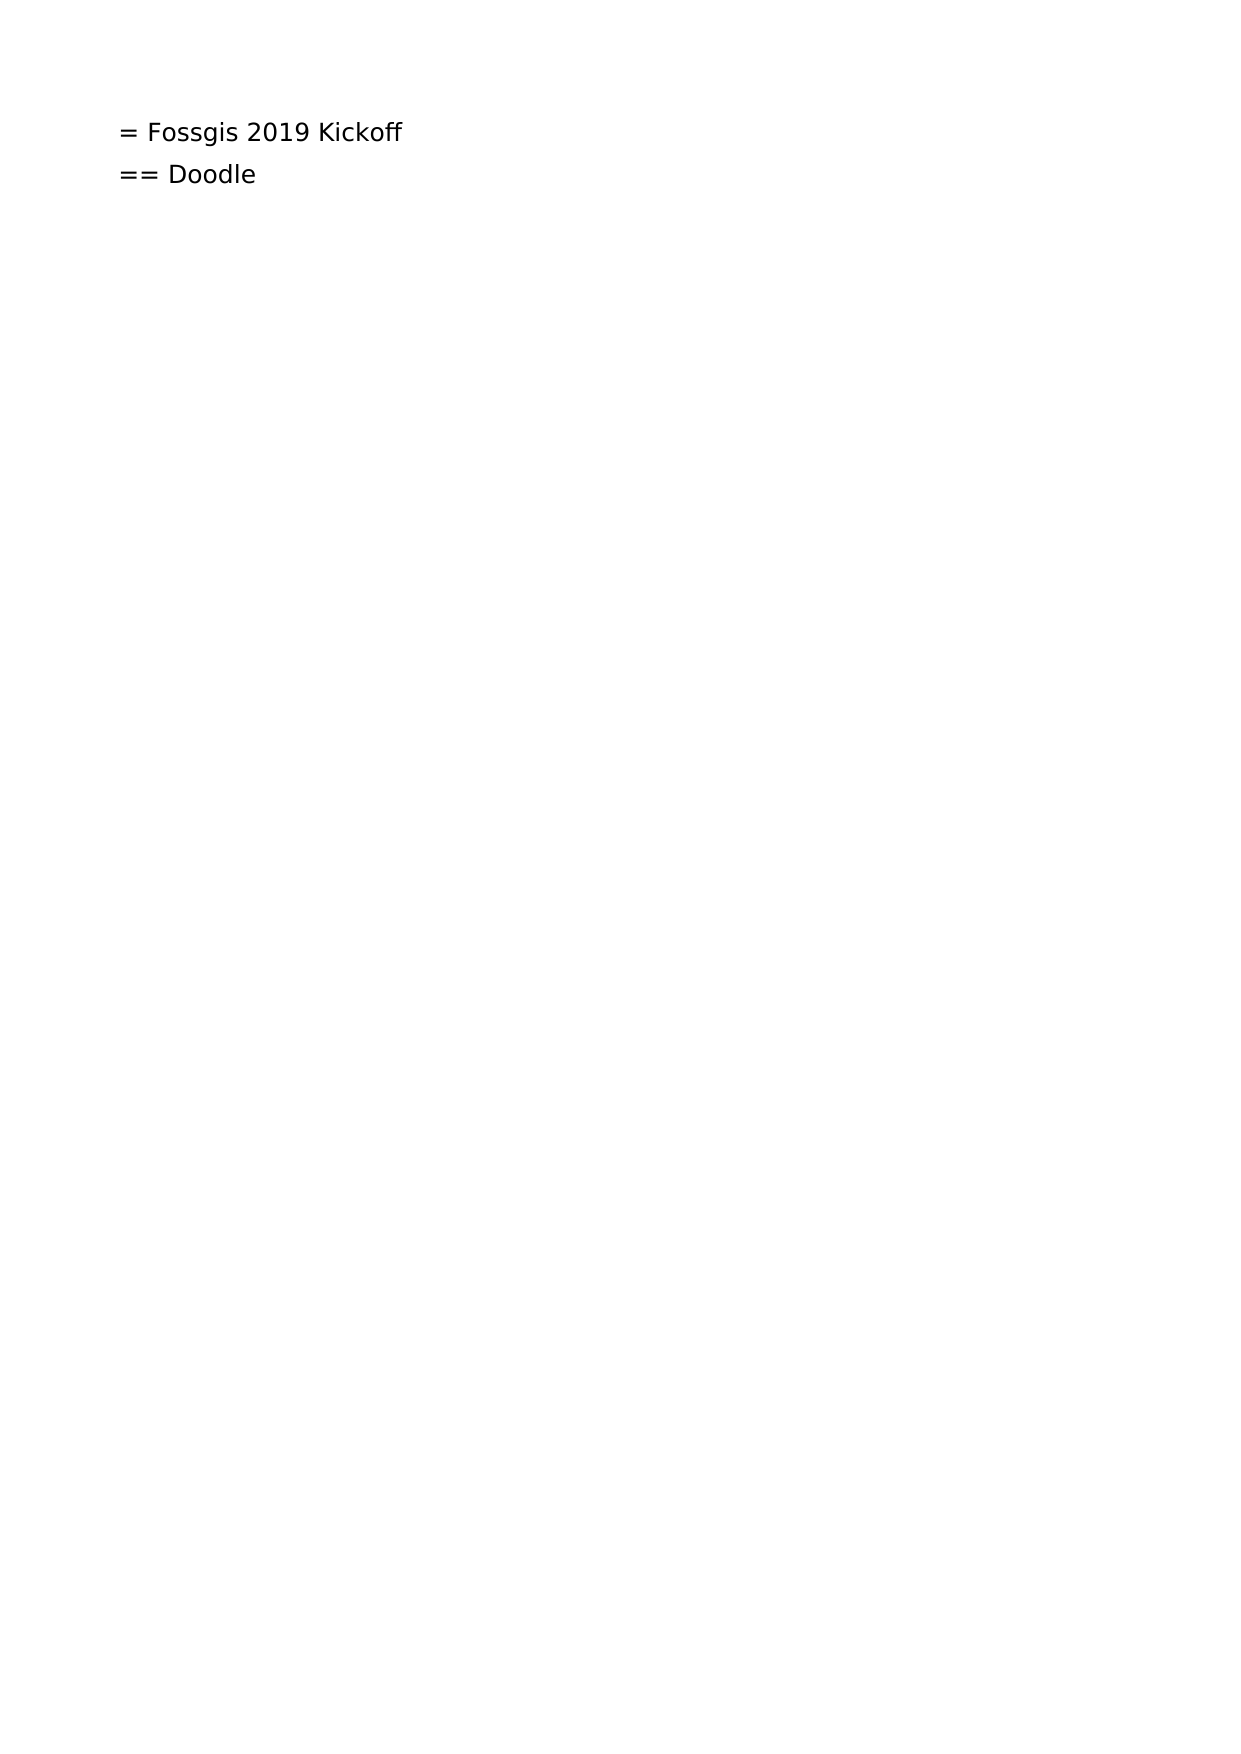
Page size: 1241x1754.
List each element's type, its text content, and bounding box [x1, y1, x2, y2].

text = Fossgis 2019 Kickoff [118, 118, 1122, 147]
text == Doodle [118, 160, 1122, 189]
